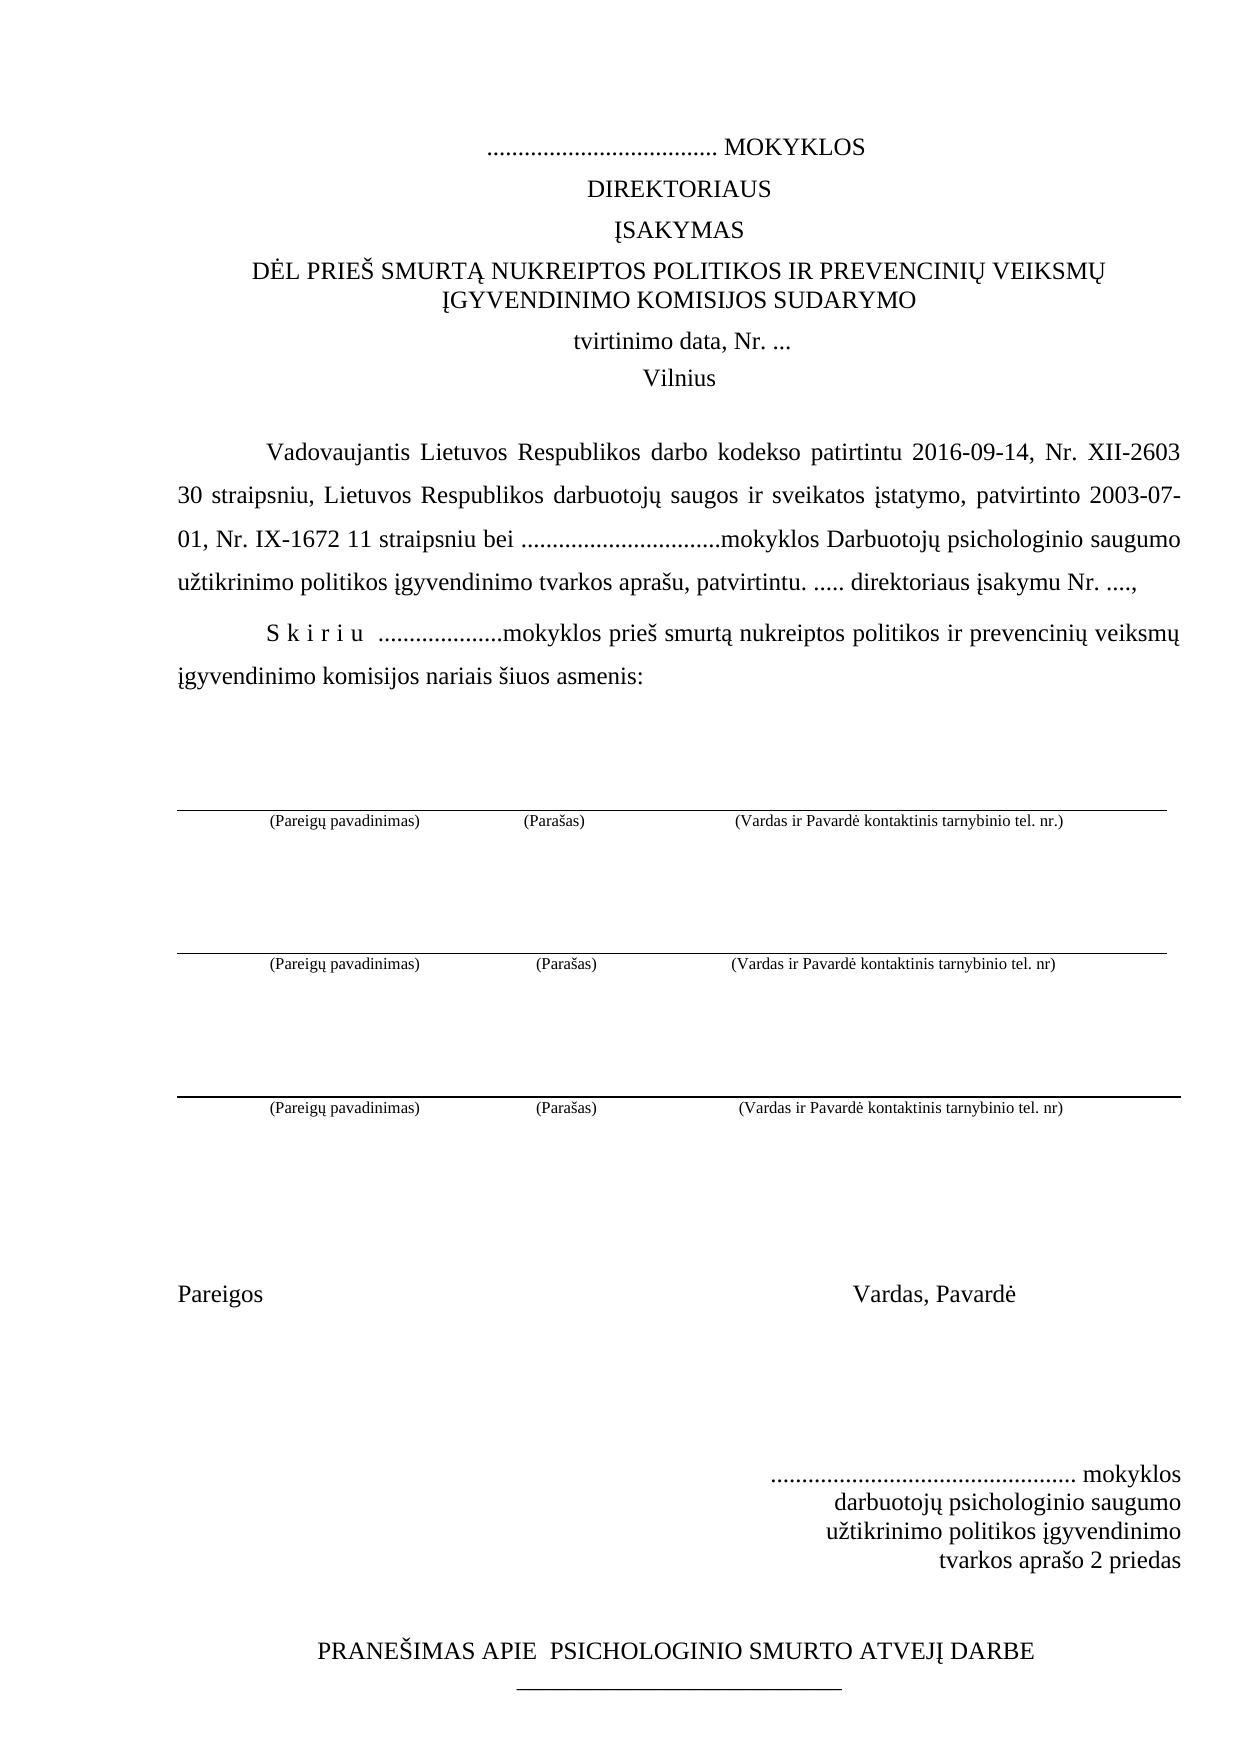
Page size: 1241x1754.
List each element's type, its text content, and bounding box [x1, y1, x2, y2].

table_header [620, 908, 1167, 953]
table_header [177, 1051, 512, 1096]
table_header [513, 908, 620, 953]
table_cell (Pareigų pavadinimas) [177, 1098, 512, 1143]
text ................................................. mokyklos darbuotojų psichologinio saugumo užtikrinimo politikos įgyvendinimo tvarkos aprašo 2 priedas [768, 1459, 1181, 1574]
table_cell (Parašas) [513, 1098, 620, 1143]
text Vadovaujantis Lietuvos Respublikos darbo kodekso patirtintu 2016-09-14, Nr. XII-2603 30 straipsniu, Lietuvos Respublikos darbuotojų saugos ir sveikatos įstatymo, patvirtinto 2003-07-01, Nr. IX-1672 11 straipsniu bei ................................mokyklos Darbuotojų psichologinio saugumo užtikrinimo politikos įgyvendinimo tvarkos aprašu, patvirtintu. ..... direktoriaus įsakymu Nr. ...., [177, 437, 1181, 596]
table_header [513, 1051, 620, 1096]
table_header [513, 764, 723, 810]
table_header [177, 908, 512, 953]
table_cell (Parašas) [513, 811, 723, 856]
text ..................................... MOKYKLOS [177, 132, 1181, 161]
text Vilnius [177, 363, 1181, 392]
table_cell (Vardas ir Pavardė kontaktinis tarnybinio tel. nr.) [724, 811, 1167, 856]
table_cell (Pareigų pavadinimas) [177, 811, 512, 856]
text Pareigos Vardas, Pavardė [177, 1279, 1181, 1308]
text tvirtinimo data, Nr. ... [177, 326, 1181, 355]
text S k i r i u ....................mokyklos prieš smurtą nukreiptos politikos ir prevencinių veiksmų įgyvendinimo komisijos nariais šiuos asmenis: [177, 618, 1181, 690]
table_header [177, 764, 512, 810]
text __________________________ [177, 1664, 1181, 1693]
text ĮSAKYMAS [177, 215, 1181, 244]
table_cell (Vardas ir Pavardė kontaktinis tarnybinio tel. nr) [620, 1098, 1181, 1143]
table_cell (Parašas) [513, 954, 620, 999]
table_cell (Vardas ir Pavardė kontaktinis tarnybinio tel. nr) [620, 954, 1167, 999]
table_header [724, 764, 1167, 810]
table_header [620, 1051, 1181, 1096]
table_cell (Pareigų pavadinimas) [177, 954, 512, 999]
text DĖL PRIEŠ SMURTĄ NUKREIPTOS POLITIKOS IR PREVENCINIŲ VEIKSMŲ ĮGYVENDINIMO KOMISIJOS SUDARYMO [177, 256, 1181, 314]
text PRANEŠIMAS APIE PSICHOLOGINIO SMURTO ATVEJĮ DARBE [177, 1636, 1181, 1664]
text DIREKTORIAUS [177, 174, 1181, 202]
